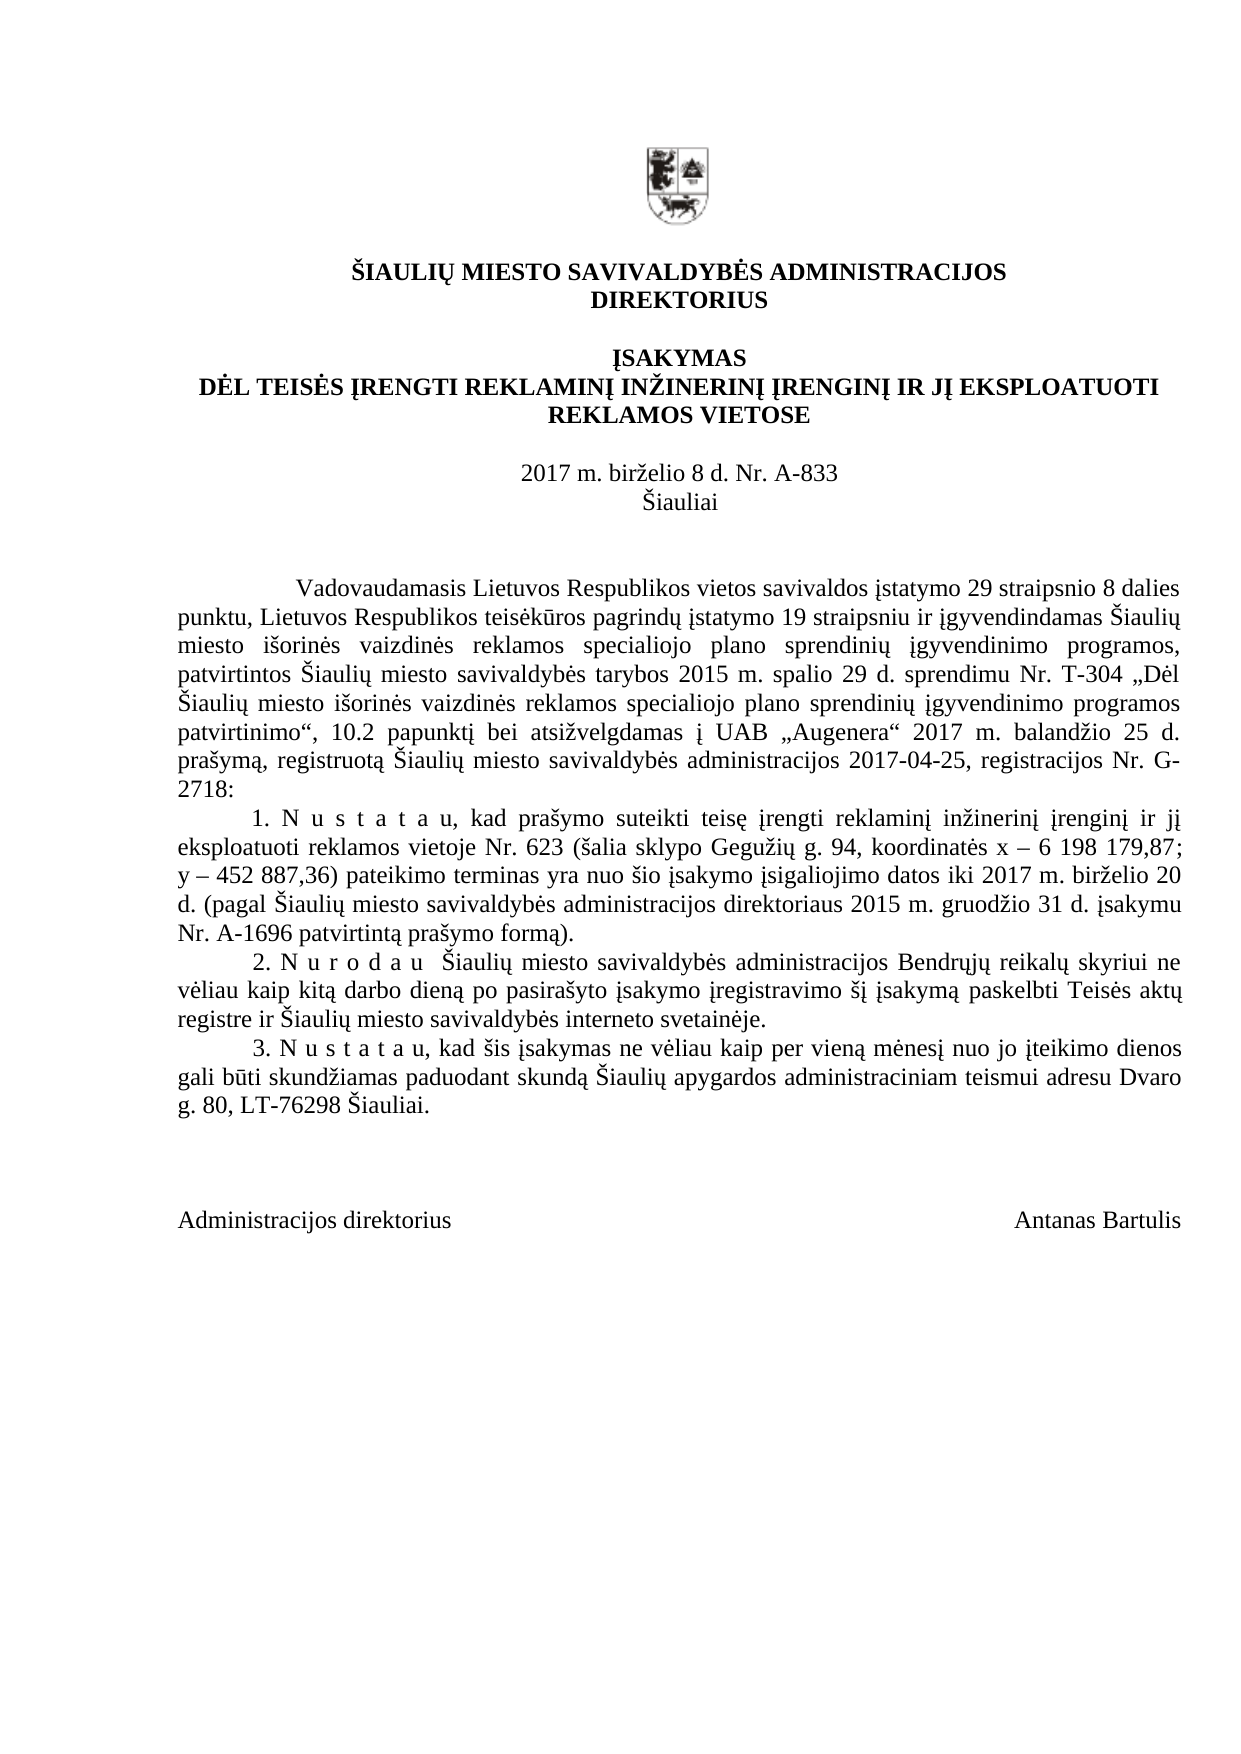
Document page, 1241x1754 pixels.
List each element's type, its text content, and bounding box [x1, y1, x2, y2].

text Administracijos direktorius Antanas Bartulis [177, 1206, 1181, 1234]
text ĮSAKYMAS [177, 343, 1181, 372]
text 1. N u s t a t a u, kad prašymo suteikti teisę įrengti reklaminį inžinerinį įrenginį ir jį eksploatuoti reklamos vietoje Nr. 623 (šalia sklypo Gegužių g. 94, koordinatės x – 6 198 179,87; y – 452 887,36) pateikimo terminas yra nuo šio įsakymo įsigaliojimo datos iki 2017 m. birželio 20 d. (pagal Šiaulių miesto savivaldybės administracijos direktoriaus 2015 m. gruodžio 31 d. įsakymu Nr. A-1696 patvirtintą prašymo formą). [177, 803, 1183, 947]
text DIREKTORIUS [177, 286, 1181, 314]
text Šiauliai [174, 487, 1184, 516]
text 3. N u s t a t a u, kad šis įsakymas ne vėliau kaip per vieną mėnesį nuo jo įteikimo dienos gali būti skundžiamas paduodant skundą Šiaulių apygardos administraciniam teismui adresu Dvaro g. 80, LT-76298 Šiauliai. [177, 1033, 1183, 1119]
text DĖL TEISĖS ĮRENGTI REKLAMINĮ INŽINERINĮ ĮRENGINĮ IR JĮ EKSPLOATUOTI REKLAMOS VIETOSE [177, 372, 1181, 429]
text 2. N u r o d a u Šiaulių miesto savivaldybės administracijos Bendrųjų reikalų skyriui ne vėliau kaip kitą darbo dieną po pasirašyto įsakymo įregistravimo šį įsakymą paskelbti Teisės aktų registre ir Šiaulių miesto savivaldybės interneto svetainėje. [177, 947, 1183, 1033]
text Vadovaudamasis Lietuvos Respublikos vietos savivaldos įstatymo 29 straipsnio 8 dalies punktu, Lietuvos Respublikos teisėkūros pagrindų įstatymo 19 straipsniu ir įgyvendindamas Šiaulių miesto išorinės vaizdinės reklamos specialiojo plano sprendinių įgyvendinimo programos, patvirtintos Šiaulių miesto savivaldybės tarybos 2015 m. spalio 29 d. sprendimu Nr. T-304 „Dėl Šiaulių miesto išorinės vaizdinės reklamos specialiojo plano sprendinių įgyvendinimo programos patvirtinimo“, 10.2 papunktį bei atsižvelgdamas į UAB „Augenera“ 2017 m. balandžio 25 d. prašymą, registruotą Šiaulių miesto savivaldybės administracijos 2017-04-25, registracijos Nr. G-2718: [177, 573, 1181, 803]
text 2017 m. birželio 8 d. Nr. A-833 [177, 458, 1181, 487]
text ŠIAULIŲ MIESTO SAVIVALDYBĖS ADMINISTRACIJOS [177, 257, 1181, 286]
